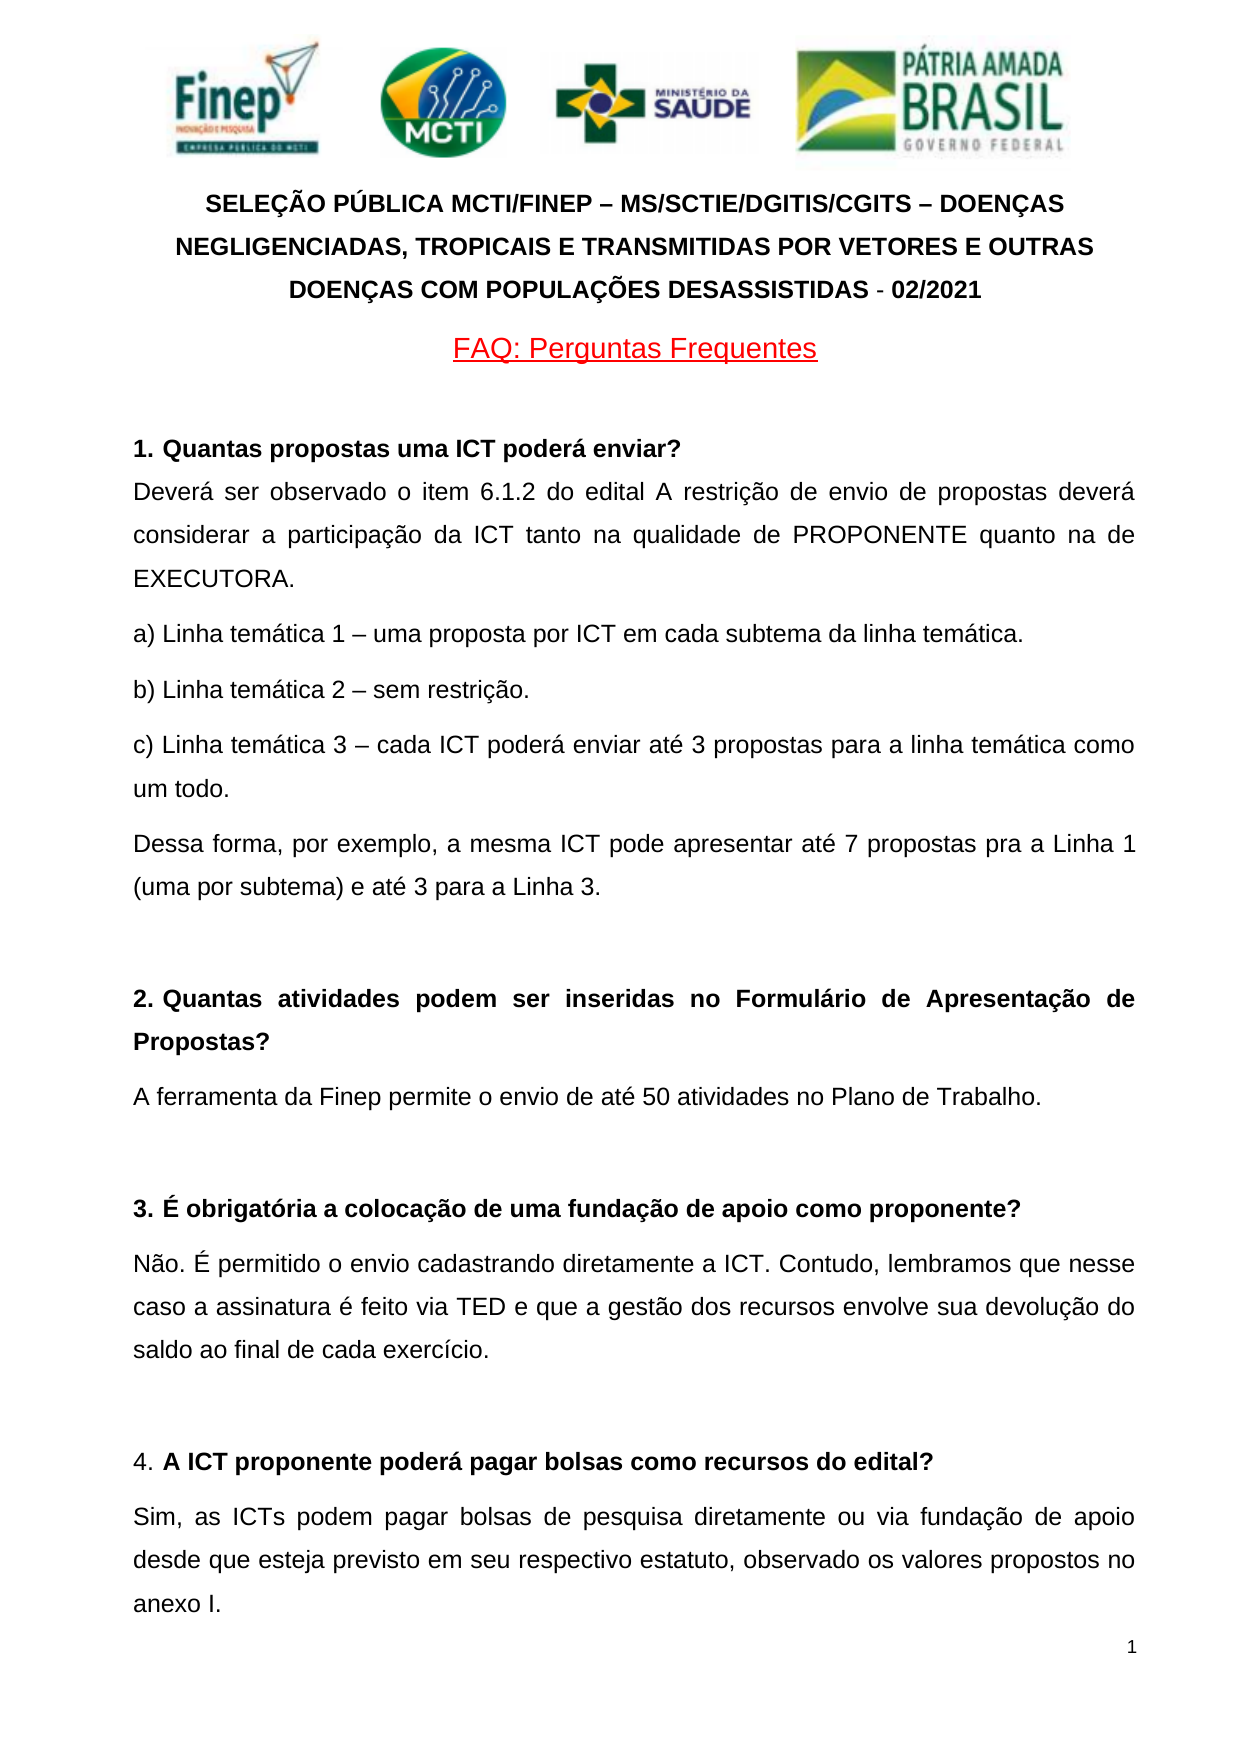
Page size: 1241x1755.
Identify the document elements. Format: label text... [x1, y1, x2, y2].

text Dessa forma, por exemplo, a mesma ICT pode apresentar até 7 propostas pra a Linha 1 (uma por subtema) e até 3 para a Linha 3. [133, 829, 1137, 901]
text A ferramenta da Finep permite o envio de até 50 atividades no Plano de Trabalho. [133, 1082, 1137, 1111]
list É obrigatória a colocação de uma fundação de apoio como proponente? [133, 1193, 1137, 1222]
text a) Linha temática 1 – uma proposta por ICT em cada subtema da linha temática. [133, 619, 1137, 648]
text Não. É permitido o envio cadastrando diretamente a ICT. Contudo, lembramos que nesse caso a assinatura é feito via TED e que a gestão dos recursos envolve sua devolução do saldo ao final de cada exercício. [133, 1249, 1137, 1364]
text SELEÇÃO PÚBLICA MCTI/FINEP – MS/SCTIE/DGITIS/CGITS – DOENÇAS NEGLIGENCIADAS, TROPICAIS E TRANSMITIDAS POR VETORES E OUTRAS DOENÇAS COM POPULAÇÕES DESASSISTIDAS - 02/2021 [133, 189, 1137, 304]
list A ICT proponente poderá pagar bolsas como recursos do edital? [133, 1447, 1137, 1475]
text Deverá ser observado o item 6.1.2 do edital A restrição de envio de propostas deverá considerar a participação da ICT tanto na qualidade de PROPONENTE quanto na de EXECUTORA. [133, 477, 1137, 592]
list Quantas atividades podem ser inseridas no Formulário de Apresentação de Propostas? [133, 983, 1137, 1055]
text FAQ: Perguntas Frequentes [133, 331, 1137, 364]
text c) Linha temática 3 – cada ICT poderá enviar até 3 propostas para a linha temática como um todo. [133, 730, 1137, 802]
list Sim, as ICTs podem pagar bolsas de pesquisa diretamente ou via fundação de apoio desde que esteja previsto em seu respectivo estatuto, observado os valores propostos no anexo I. [133, 1502, 1137, 1617]
text b) Linha temática 2 – sem restrição. [133, 675, 1137, 703]
list Quantas propostas uma ICT poderá enviar? [133, 434, 1137, 463]
